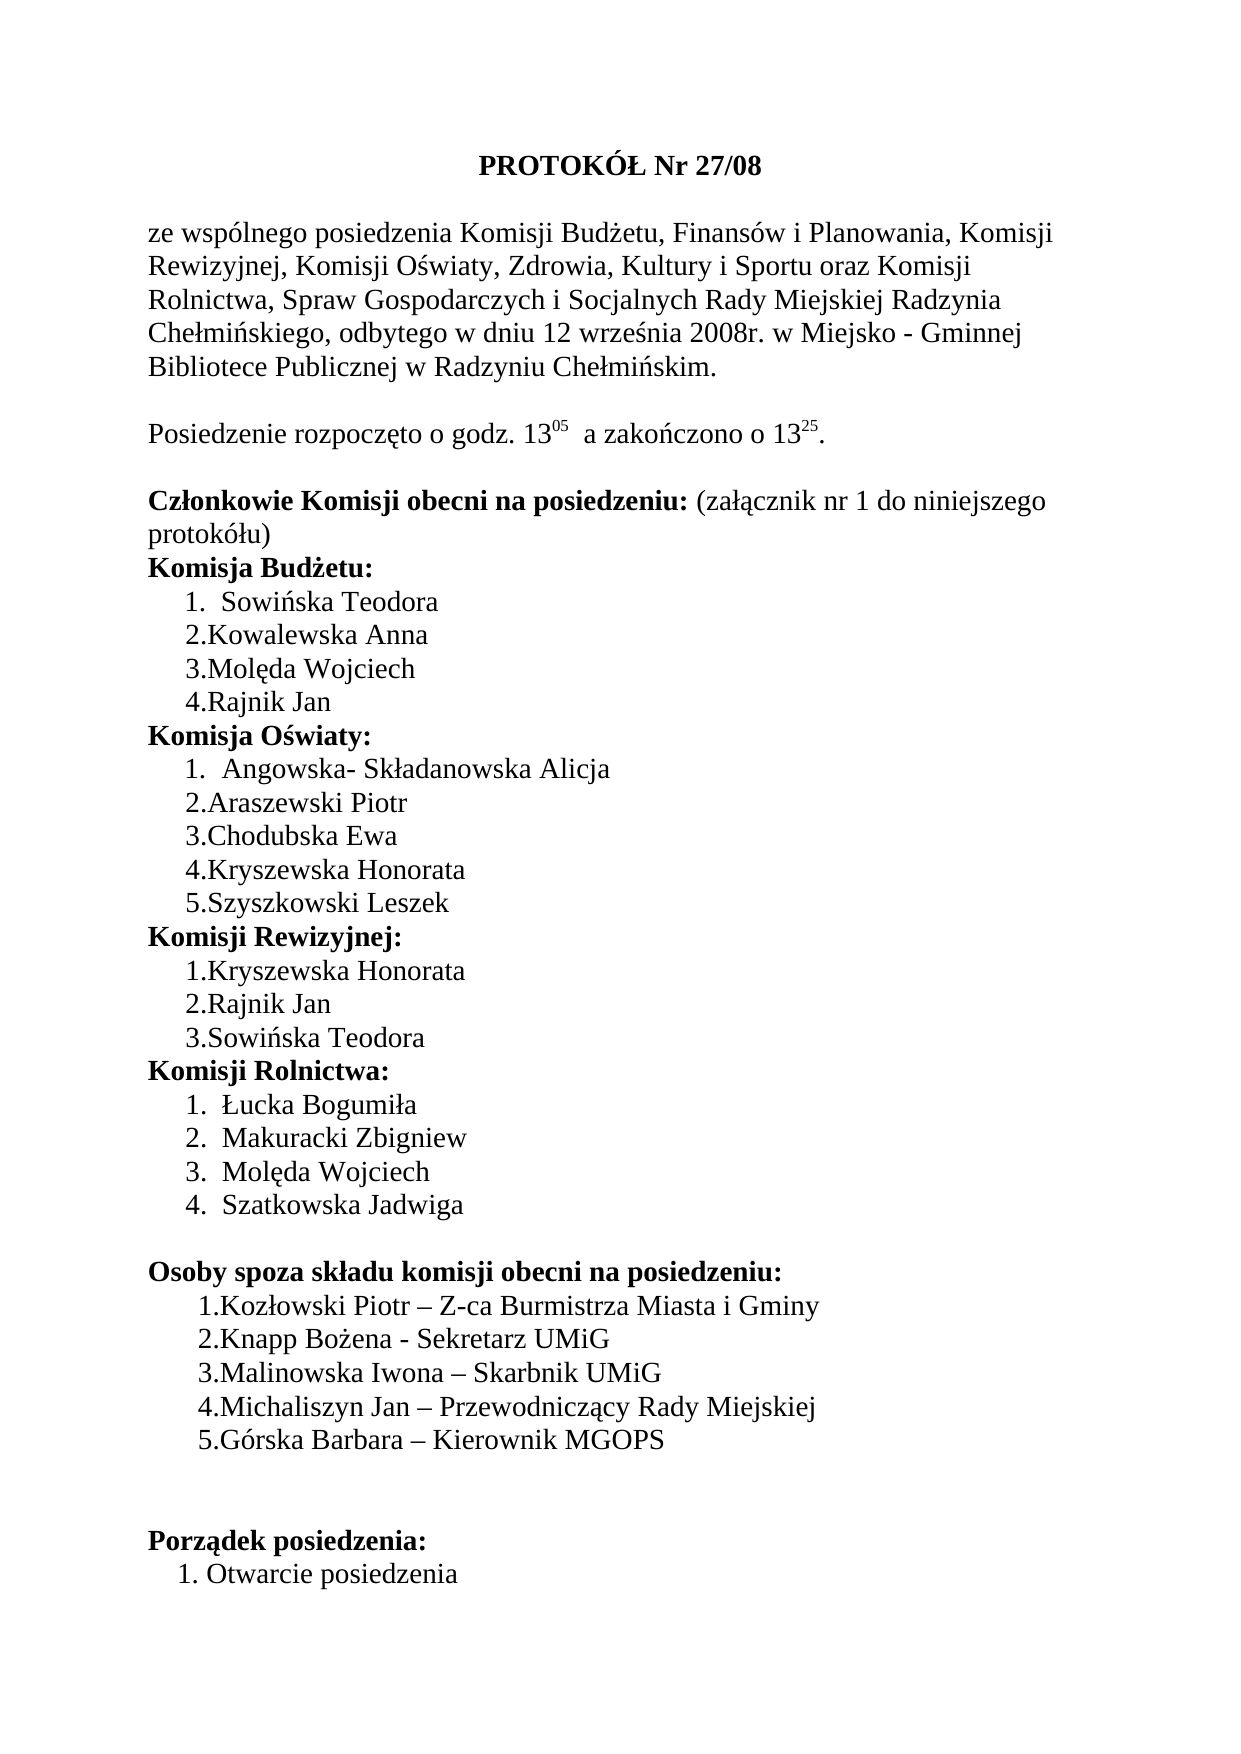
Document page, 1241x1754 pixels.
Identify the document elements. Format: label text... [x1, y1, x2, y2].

text 1. Angowska- Składanowska Alicja [148, 751, 1092, 785]
list Chodubska Ewa [185, 818, 1092, 852]
text ze wspólnego posiedzenia Komisji Budżetu, Finansów i Planowania, Komisji Rewizyjnej, Komisji Oświaty, Zdrowia, Kultury i Sportu oraz Komisji Rolnictwa, Spraw Gospodarczych i Socjalnych Rady Miejskiej Radzynia Chełmińskiego, odbytego w dniu 12 września 2008r. w Miejsko - Gminnej Bibliotece Publicznej w Radzyniu Chełmińskim. [148, 215, 1092, 382]
text 1. Sowińska Teodora [148, 584, 1092, 617]
list Górska Barbara – Kierownik MGOPS [198, 1422, 1092, 1456]
list Sowińska Teodora [185, 1020, 1092, 1053]
list Kryszewska Honorata [185, 953, 1092, 986]
text 1. Otwarcie posiedzenia [148, 1556, 1092, 1590]
list Rajnik Jan [185, 684, 1092, 718]
text 4. Szatkowska Jadwiga [185, 1187, 1092, 1221]
text 2. Makuracki Zbigniew [185, 1120, 1092, 1154]
list Araszewski Piotr [185, 785, 1092, 818]
list Kryszewska Honorata [185, 852, 1092, 886]
text Komisja Budżetu: [148, 550, 1092, 584]
text PROTOKÓŁ Nr 27/08 [148, 148, 1092, 181]
text 3. Molęda Wojciech [185, 1154, 1092, 1187]
list Knapp Bożena - Sekretarz UMiG [198, 1322, 1092, 1355]
text Członkowie Komisji obecni na posiedzeniu: (załącznik nr 1 do niniejszego protokółu) [148, 483, 1092, 550]
list Kowalewska Anna [185, 617, 1092, 651]
text 1. Łucka Bogumiła [185, 1087, 1092, 1120]
list Molęda Wojciech [185, 651, 1092, 684]
list Szyszkowski Leszek [185, 886, 1092, 919]
list Rajnik Jan [185, 986, 1092, 1020]
list Kozłowski Piotr – Z-ca Burmistrza Miasta i Gminy [198, 1288, 1092, 1322]
text Porządek posiedzenia: [148, 1523, 1092, 1556]
list Malinowska Iwona – Skarbnik UMiG [198, 1355, 1092, 1389]
text Posiedzenie rozpoczęto o godz. 1305 a zakończono o 1325. [148, 416, 1092, 449]
text Osoby spoza składu komisji obecni na posiedzeniu: [148, 1254, 1092, 1288]
list Michaliszyn Jan – Przewodniczący Rady Miejskiej [198, 1389, 1092, 1422]
text Komisji Rewizyjnej: [148, 919, 1092, 953]
text Komisji Rolnictwa: [148, 1053, 1092, 1087]
text Komisja Oświaty: [148, 718, 1092, 751]
